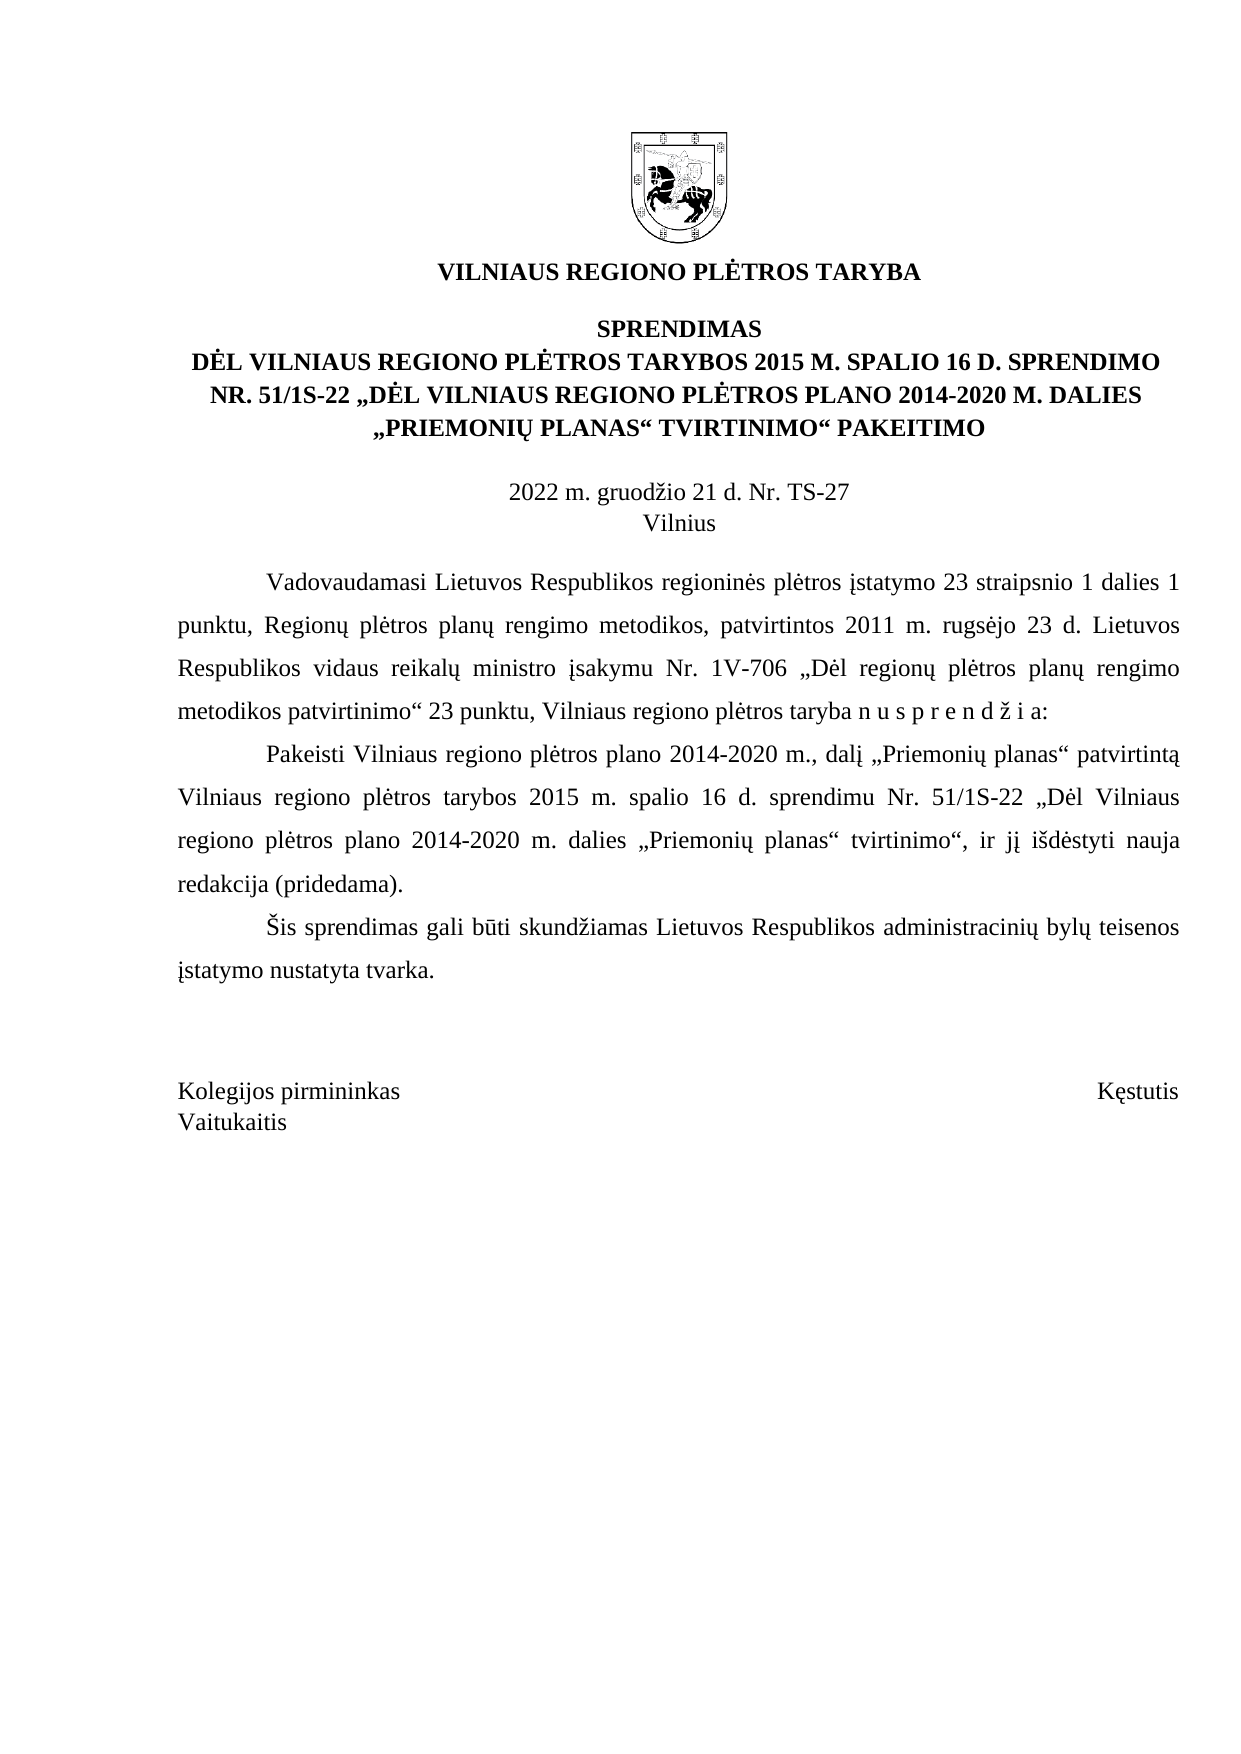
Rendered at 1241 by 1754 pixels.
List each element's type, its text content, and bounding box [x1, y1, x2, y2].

text Pakeisti Vilniaus regiono plėtros plano 2014-2020 m., dalį „Priemonių planas“ patvirtintą Vilniaus regiono plėtros tarybos 2015 m. spalio 16 d. sprendimu Nr. 51/1S-22 „Dėl Vilniaus regiono plėtros plano 2014-2020 m. dalies „Priemonių planas“ tvirtinimo“, ir jį išdėstyti nauja redakcija (pridedama). [177, 739, 1181, 897]
text Šis sprendimas gali būti skundžiamas Lietuvos Respublikos administracinių bylų teisenos įstatymo nustatyta tvarka. [177, 912, 1181, 984]
text Kolegijos pirmininkas Kęstutis Vaitukaitis [177, 1076, 1181, 1136]
text SPRENDIMAS [177, 314, 1181, 343]
text VILNIAUS REGIONO PLĖTROS TARYBA [177, 257, 1181, 286]
text Vadovaudamasi Lietuvos Respublikos regioninės plėtros įstatymo 23 straipsnio 1 dalies 1 punktu, Regionų plėtros planų rengimo metodikos, patvirtintos 2011 m. rugsėjo 23 d. Lietuvos Respublikos vidaus reikalų ministro įsakymu Nr. 1V-706 „Dėl regionų plėtros planų rengimo metodikos patvirtinimo“ 23 punktu, Vilniaus regiono plėtros taryba n u s p r e n d ž i a: [177, 567, 1181, 725]
text „PRIEMONIŲ PLANAS“ TVIRTINIMO“ PAKEITIMO [177, 413, 1181, 442]
text 2022 m. gruodžio 21 d. Nr. TS-27 [177, 477, 1181, 506]
text Vilnius [177, 508, 1181, 537]
text NR. 51/1S-22 „DĖL VILNIAUS REGIONO PLĖTROS PLANO 2014-2020 M. DALIES [177, 381, 1181, 409]
text DĖL VILNIAUS REGIONO PLĖTROS TARYBOS 2015 M. SPALIO 16 D. SPRENDIMO [177, 347, 1181, 376]
